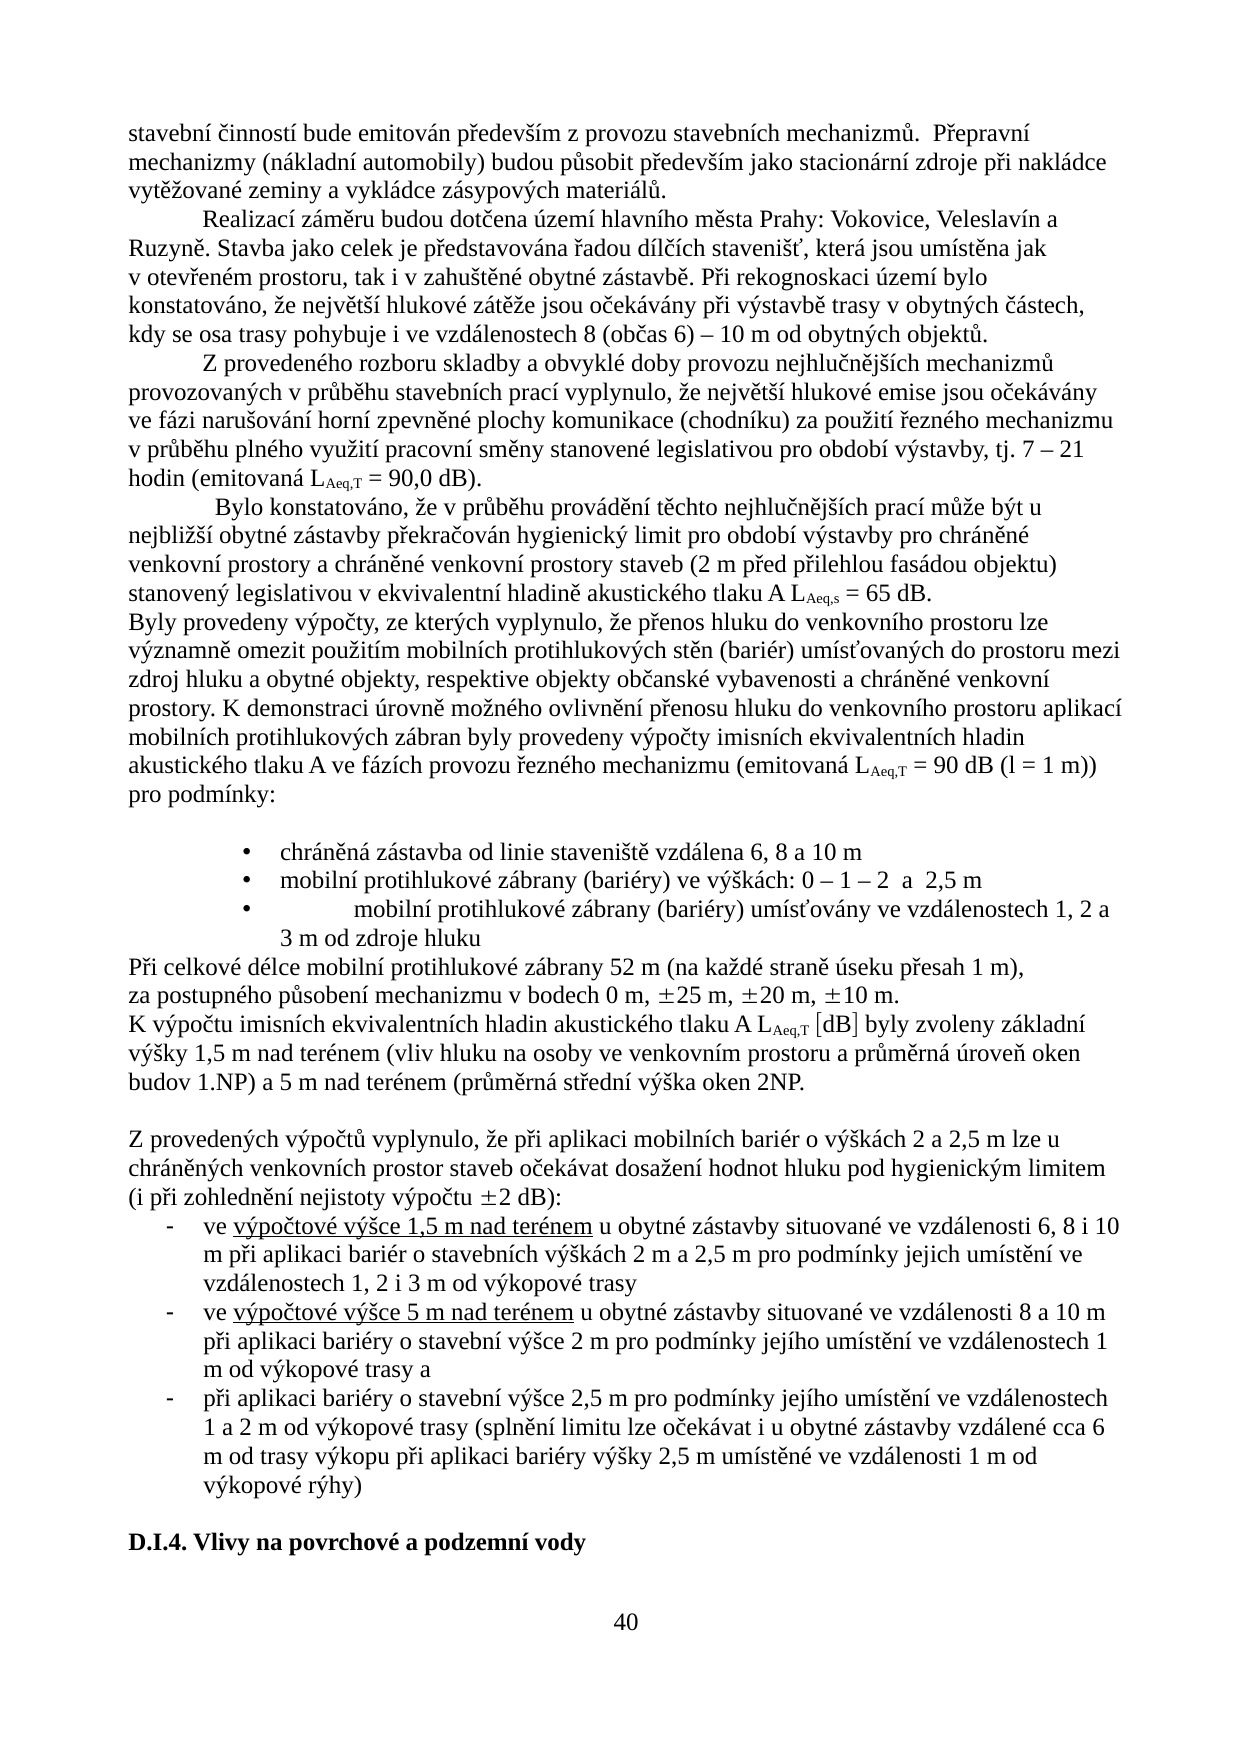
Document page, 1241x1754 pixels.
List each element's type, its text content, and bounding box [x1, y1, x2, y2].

list chráněná zástavba od linie staveniště vzdálena 6, 8 a 10 m [242, 837, 1123, 866]
text stavební činností bude emitován především z provozu stavebních mechanizmů. Přepravní mechanizmy (nákladní automobily) budou působit především jako stacionární zdroje při nakládce vytěžované zeminy a vykládce zásypových materiálů. [128, 118, 1123, 204]
text K výpočtu imisních ekvivalentních hladin akustického tlaku A LAeq,T [dB] byly zvoleny základní výšky 1,5 m nad terénem (vliv hluku na osoby ve venkovním prostoru a průměrná úroveň oken budov 1.NP) a 5 m nad terénem (průměrná střední výška oken 2NP. [128, 1009, 1123, 1096]
list ve výpočtové výšce 1,5 m nad terénem u obytné zástavby situované ve vzdálenosti 6, 8 i 10 m při aplikaci bariér o stavebních výškách 2 m a 2,5 m pro podmínky jejich umístění ve vzdálenostech 1, 2 i 3 m od výkopové trasy [166, 1211, 1123, 1297]
list mobilní protihlukové zábrany (bariéry) umísťovány ve vzdálenostech 1, 2 a 3 m od zdroje hluku [242, 894, 1123, 952]
list při aplikaci bariéry o stavební výšce 2,5 m pro podmínky jejího umístění ve vzdálenostech 1 a 2 m od výkopové trasy (splnění limitu lze očekávat i u obytné zástavby vzdálené cca 6 m od trasy výkopu při aplikaci bariéry výšky 2,5 m umístěné ve vzdálenosti 1 m od výkopové rýhy) [166, 1383, 1123, 1498]
list ve výpočtové výšce 5 m nad terénem u obytné zástavby situované ve vzdálenosti 8 a 10 m při aplikaci bariéry o stavební výšce 2 m pro podmínky jejího umístění ve vzdálenostech 1 m od výkopové trasy a [166, 1297, 1123, 1383]
text Realizací záměru budou dotčena území hlavního města Prahy: Vokovice, Veleslavín a Ruzyně. Stavba jako celek je představována řadou dílčích stavenišť, která jsou umístěna jak v otevřeném prostoru, tak i v zahuštěné obytné zástavbě. Při rekognoskaci území bylo konstatováno, že největší hlukové zátěže jsou očekávány při výstavbě trasy v obytných částech, kdy se osa trasy pohybuje i ve vzdálenostech 8 (občas 6) – 10 m od obytných objektů. [128, 204, 1123, 348]
text Z provedeného rozboru skladby a obvyklé doby provozu nejhlučnějších mechanizmů provozovaných v průběhu stavebních prací vyplynulo, že největší hlukové emise jsou očekávány ve fázi narušování horní zpevněné plochy komunikace (chodníku) za použití řezného mechanizmu v průběhu plného využití pracovní směny stanovené legislativou pro období výstavby, tj. 7 – 21 hodin (emitovaná LAeq,T = 90,0 dB). [128, 348, 1123, 492]
text Při celkové délce mobilní protihlukové zábrany 52 m (na každé straně úseku přesah 1 m), za postupného působení mechanizmu v bodech 0 m, ±25 m, ±20 m, ±10 m. [128, 952, 1123, 1009]
text Byly provedeny výpočty, ze kterých vyplynulo, že přenos hluku do venkovního prostoru lze významně omezit použitím mobilních protihlukových stěn (bariér) umísťovaných do prostoru mezi zdroj hluku a obytné objekty, respektive objekty občanské vybavenosti a chráněné venkovní prostory. K demonstraci úrovně možného ovlivnění přenosu hluku do venkovního prostoru aplikací mobilních protihlukových zábran byly provedeny výpočty imisních ekvivalentních hladin akustického tlaku A ve fázích provozu řezného mechanizmu (emitovaná LAeq,T = 90 dB (l = 1 m)) pro podmínky: [128, 607, 1123, 808]
text D.I.4. Vlivy na povrchové a podzemní vody [128, 1527, 1123, 1556]
text Z provedených výpočtů vyplynulo, že při aplikaci mobilních bariér o výškách 2 a 2,5 m lze u chráněných venkovních prostor staveb očekávat dosažení hodnot hluku pod hygienickým limitem (i při zohlednění nejistoty výpočtu 2 dB): [128, 1124, 1123, 1211]
list mobilní protihlukové zábrany (bariéry) ve výškách: 0 – 1 – 2 a 2,5 m [242, 866, 1123, 894]
text Bylo konstatováno, že v průběhu provádění těchto nejhlučnějších prací může být u nejbližší obytné zástavby překračován hygienický limit pro období výstavby pro chráněné venkovní prostory a chráněné venkovní prostory staveb (2 m před přilehlou fasádou objektu) stanovený legislativou v ekvivalentní hladině akustického tlaku A LAeq,s = 65 dB. [128, 492, 1123, 607]
